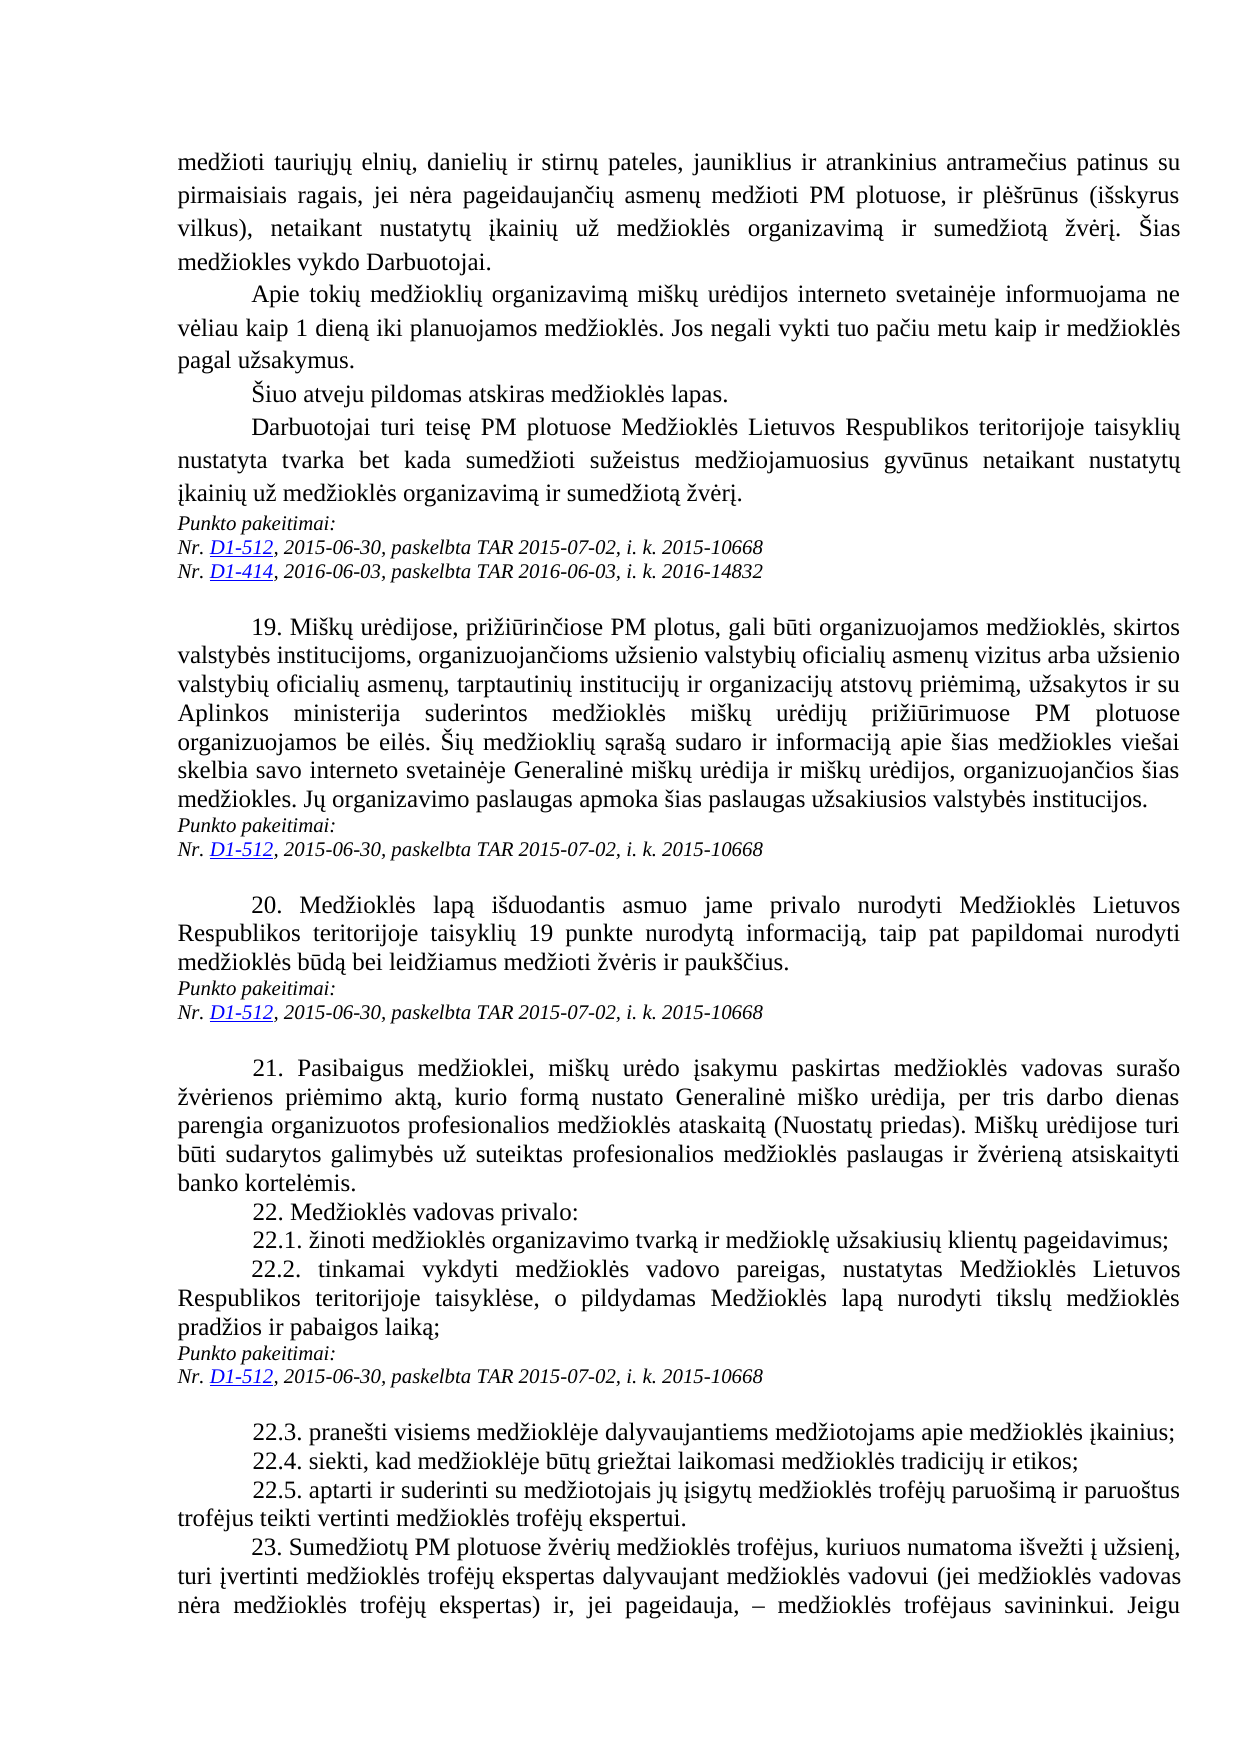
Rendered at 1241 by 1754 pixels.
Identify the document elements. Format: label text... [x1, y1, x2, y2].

text Darbuotojai turi teisę PM plotuose Medžioklės Lietuvos Respublikos teritorijoje taisyklių nustatyta tvarka bet kada sumedžioti sužeistus medžiojamuosius gyvūnus netaikant nustatytų įkainių už medžioklės organizavimą ir sumedžiotą žvėrį. [177, 412, 1181, 506]
text 21. Pasibaigus medžioklei, miškų urėdo įsakymu paskirtas medžioklės vadovas surašo žvėrienos priėmimo aktą, kurio formą nustato Generalinė miško urėdija, per tris darbo dienas parengia organizuotos profesionalios medžioklės ataskaitą (Nuostatų priedas). Miškų urėdijose turi būti sudarytos galimybės už suteiktas profesionalios medžioklės paslaugas ir žvėrieną atsiskaityti banko kortelėmis. [177, 1053, 1181, 1197]
text Punkto pakeitimai: [177, 976, 1181, 1000]
text Nr. D1-414, 2016-06-03, paskelbta TAR 2016-06-03, i. k. 2016-14832 [177, 559, 1181, 583]
text 22.2. tinkamai vykdyti medžioklės vadovo pareigas, nustatytas Medžioklės Lietuvos Respublikos teritorijoje taisyklėse, o pildydamas Medžioklės lapą nurodyti tikslų medžioklės pradžios ir pabaigos laiką; [177, 1254, 1181, 1340]
text 20. Medžioklės lapą išduodantis asmuo jame privalo nurodyti Medžioklės Lietuvos Respublikos teritorijoje taisyklių 19 punkte nurodytą informaciją, taip pat papildomai nurodyti medžioklės būdą bei leidžiamus medžioti žvėris ir paukščius. [177, 890, 1181, 976]
text Nr. D1-512, 2015-06-30, paskelbta TAR 2015-07-02, i. k. 2015-10668 [177, 1000, 1181, 1024]
text medžioti tauriųjų elnių, danielių ir stirnų pateles, jauniklius ir atrankinius antramečius patinus su pirmaisiais ragais, jei nėra pageidaujančių asmenų medžioti PM plotuose, ir plėšrūnus (išskyrus vilkus), netaikant nustatytų įkainių už medžioklės organizavimą ir sumedžiotą žvėrį. Šias medžiokles vykdo Darbuotojai. [177, 147, 1181, 275]
text Nr. D1-512, 2015-06-30, paskelbta TAR 2015-07-02, i. k. 2015-10668 [177, 837, 1181, 861]
text 22. Medžioklės vadovas privalo: [177, 1197, 1181, 1225]
text Nr. D1-512, 2015-06-30, paskelbta TAR 2015-07-02, i. k. 2015-10668 [177, 535, 1181, 559]
text Punkto pakeitimai: [177, 1340, 1181, 1364]
text 22.5. aptarti ir suderinti su medžiotojais jų įsigytų medžioklės trofėjų paruošimą ir paruoštus trofėjus teikti vertinti medžioklės trofėjų ekspertui. [177, 1475, 1181, 1532]
text Šiuo atveju pildomas atskiras medžioklės lapas. [177, 379, 1181, 407]
text Punkto pakeitimai: [177, 813, 1181, 837]
text 22.3. pranešti visiems medžioklėje dalyvaujantiems medžiotojams apie medžioklės įkainius; [177, 1417, 1181, 1446]
text Punkto pakeitimai: [177, 511, 1181, 535]
text Apie tokių medžioklių organizavimą miškų urėdijos interneto svetainėje informuojama ne vėliau kaip 1 dieną iki planuojamos medžioklės. Jos negali vykti tuo pačiu metu kaip ir medžioklės pagal užsakymus. [177, 279, 1181, 374]
text 22.1. žinoti medžioklės organizavimo tvarką ir medžioklę užsakiusių klientų pageidavimus; [177, 1225, 1181, 1254]
text 22.4. siekti, kad medžioklėje būtų griežtai laikomasi medžioklės tradicijų ir etikos; [177, 1446, 1181, 1475]
text 23. Sumedžiotų PM plotuose žvėrių medžioklės trofėjus, kuriuos numatoma išvežti į užsienį, turi įvertinti medžioklės trofėjų ekspertas dalyvaujant medžioklės vadovui (jei medžioklės vadovas nėra medžioklės trofėjų ekspertas) ir, jei pageidauja, – medžioklės trofėjaus savininkui. Jeigu [177, 1532, 1181, 1618]
text 19. Miškų urėdijose, prižiūrinčiose PM plotus, gali būti organizuojamos medžioklės, skirtos valstybės institucijoms, organizuojančioms užsienio valstybių oficialių asmenų vizitus arba užsienio valstybių oficialių asmenų, tarptautinių institucijų ir organizacijų atstovų priėmimą, užsakytos ir su Aplinkos ministerija suderintos medžioklės miškų urėdijų prižiūrimuose PM plotuose organizuojamos be eilės. Šių medžioklių sąrašą sudaro ir informaciją apie šias medžiokles viešai skelbia savo interneto svetainėje Generalinė miškų urėdija ir miškų urėdijos, organizuojančios šias medžiokles. Jų organizavimo paslaugas apmoka šias paslaugas užsakiusios valstybės institucijos. [177, 612, 1181, 813]
text Nr. D1-512, 2015-06-30, paskelbta TAR 2015-07-02, i. k. 2015-10668 [177, 1364, 1181, 1388]
